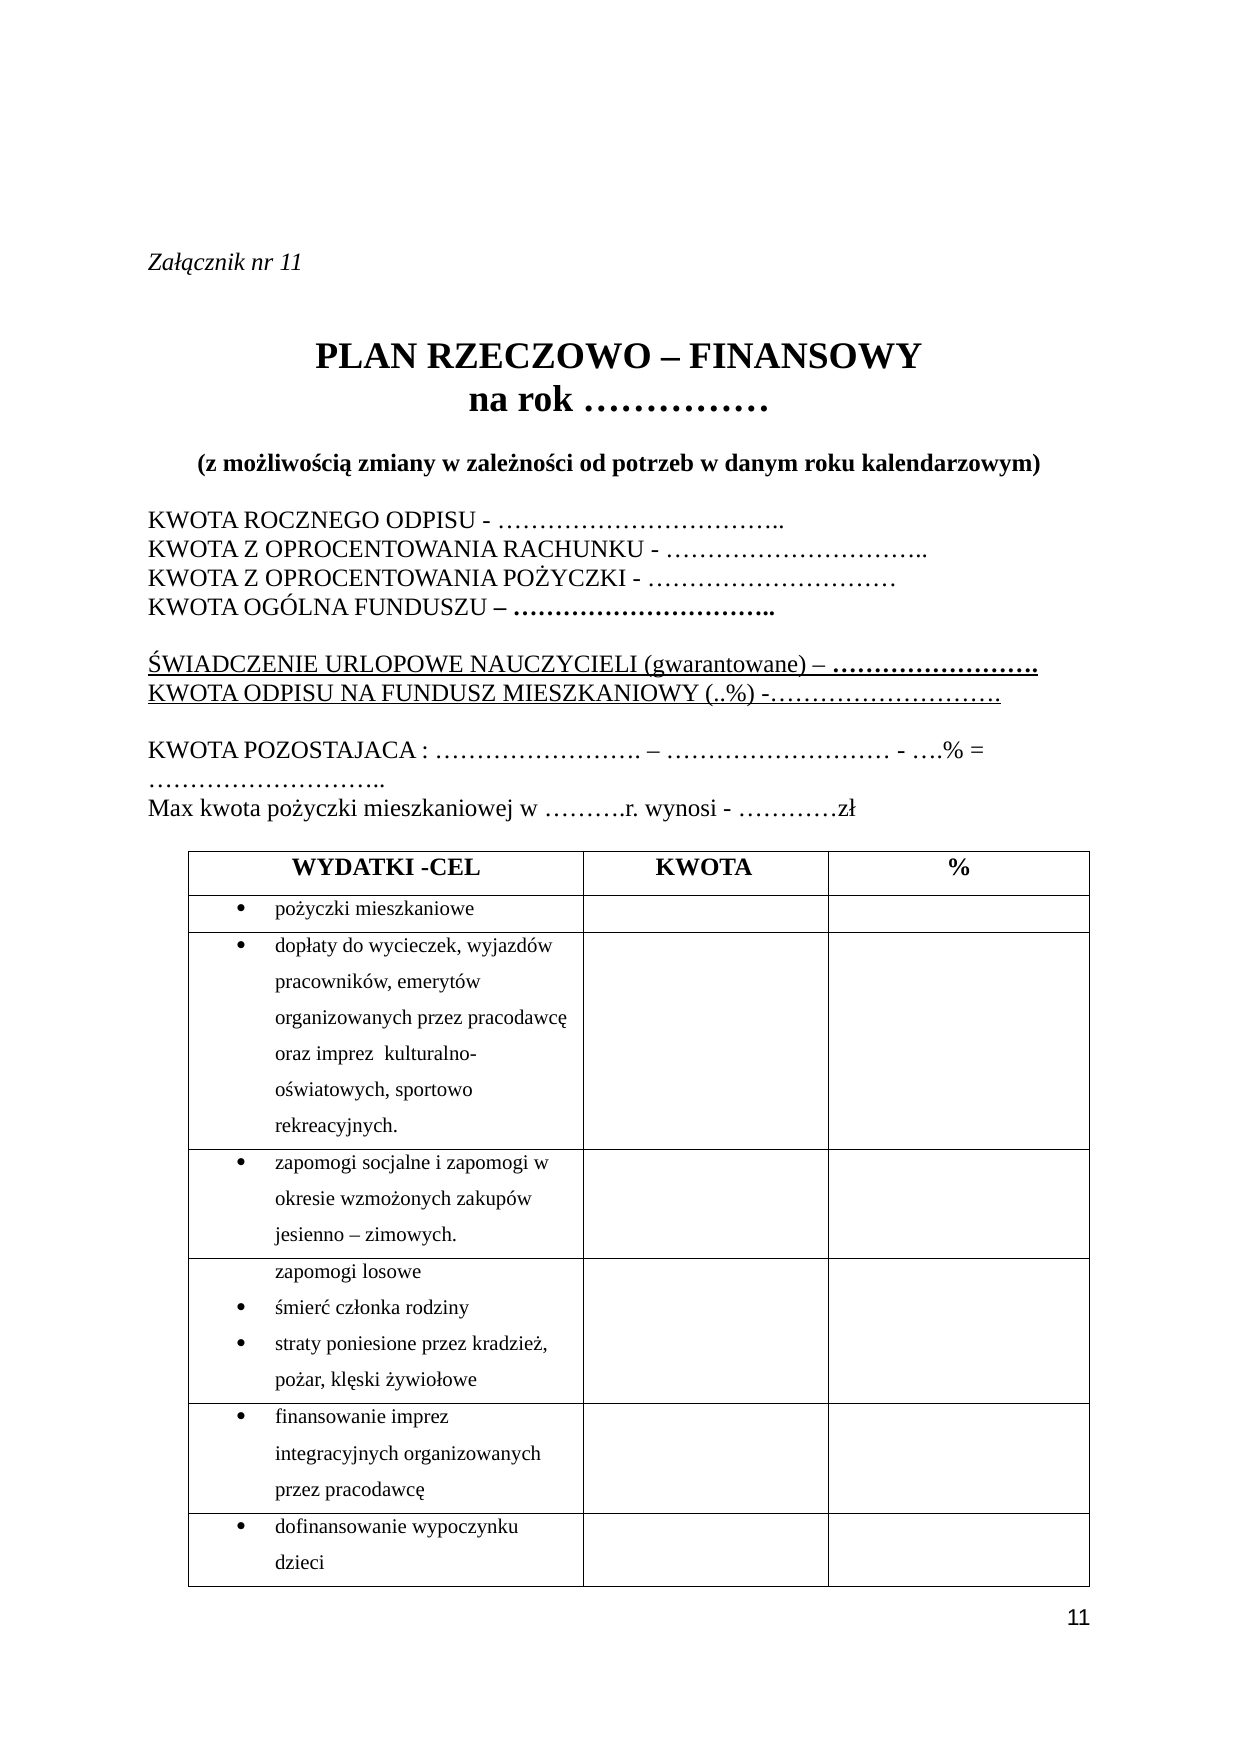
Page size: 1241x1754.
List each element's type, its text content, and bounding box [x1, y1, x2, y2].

table_cell [829, 933, 1089, 1149]
table_cell [829, 1259, 1089, 1403]
table_cell [829, 1404, 1089, 1512]
table_cell pożyczki mieszkaniowe [189, 896, 583, 932]
text ŚWIADCZENIE URLOPOWE NAUCZYCIELI (gwarantowane) – ……………………. [148, 649, 1090, 678]
text na rok …………… [148, 376, 1090, 419]
text PLAN RZECZOWO – FINANSOWY [148, 333, 1090, 376]
table_header WYDATKI -CEL [189, 852, 583, 894]
text KWOTA OGÓLNA FUNDUSZU – ………………………….. [148, 592, 1090, 621]
text Max kwota pożyczki mieszkaniowej w ……….r. wynosi - …………zł [148, 793, 1090, 822]
table_header KWOTA [584, 852, 828, 894]
text Załącznik nr 11 [148, 247, 1090, 276]
text KWOTA POZOSTAJACA : ……………………. – ……………………… - ….% = ……………………….. [148, 736, 1090, 793]
text KWOTA ODPISU NA FUNDUSZ MIESZKANIOWY (..%) -………………………. [148, 678, 1090, 707]
table_cell [584, 896, 828, 932]
table_cell [584, 1514, 828, 1586]
table_cell [584, 1259, 828, 1403]
table_cell [829, 1150, 1089, 1258]
text KWOTA Z OPROCENTOWANIA POŻYCZKI - ………………………… [148, 563, 1090, 592]
table_cell zapomogi losowe śmierć członka rodziny straty poniesione przez kradzież, pożar, klęski żywiołowe [189, 1259, 583, 1403]
table_cell zapomogi socjalne i zapomogi w okresie wzmożonych zakupów jesienno – zimowych. [189, 1150, 583, 1258]
text KWOTA Z OPROCENTOWANIA RACHUNKU - ………………………….. [148, 534, 1090, 563]
table_cell [584, 933, 828, 1149]
table_cell [584, 1150, 828, 1258]
table_cell [829, 1514, 1089, 1586]
table_header % [829, 852, 1089, 894]
table_cell dofinansowanie wypoczynku dzieci [189, 1514, 583, 1586]
table_cell finansowanie imprez integracyjnych organizowanych przez pracodawcę [189, 1404, 583, 1512]
text (z możliwością zmiany w zależności od potrzeb w danym roku kalendarzowym) [148, 448, 1090, 477]
text KWOTA ROCZNEGO ODPISU - …………………………….. [148, 506, 1090, 534]
table_cell dopłaty do wycieczek, wyjazdów pracowników, emerytów organizowanych przez pracodawcę oraz imprez kulturalno-oświatowych, sportowo rekreacyjnych. [189, 933, 583, 1149]
table_cell [829, 896, 1089, 932]
table_cell [584, 1404, 828, 1512]
